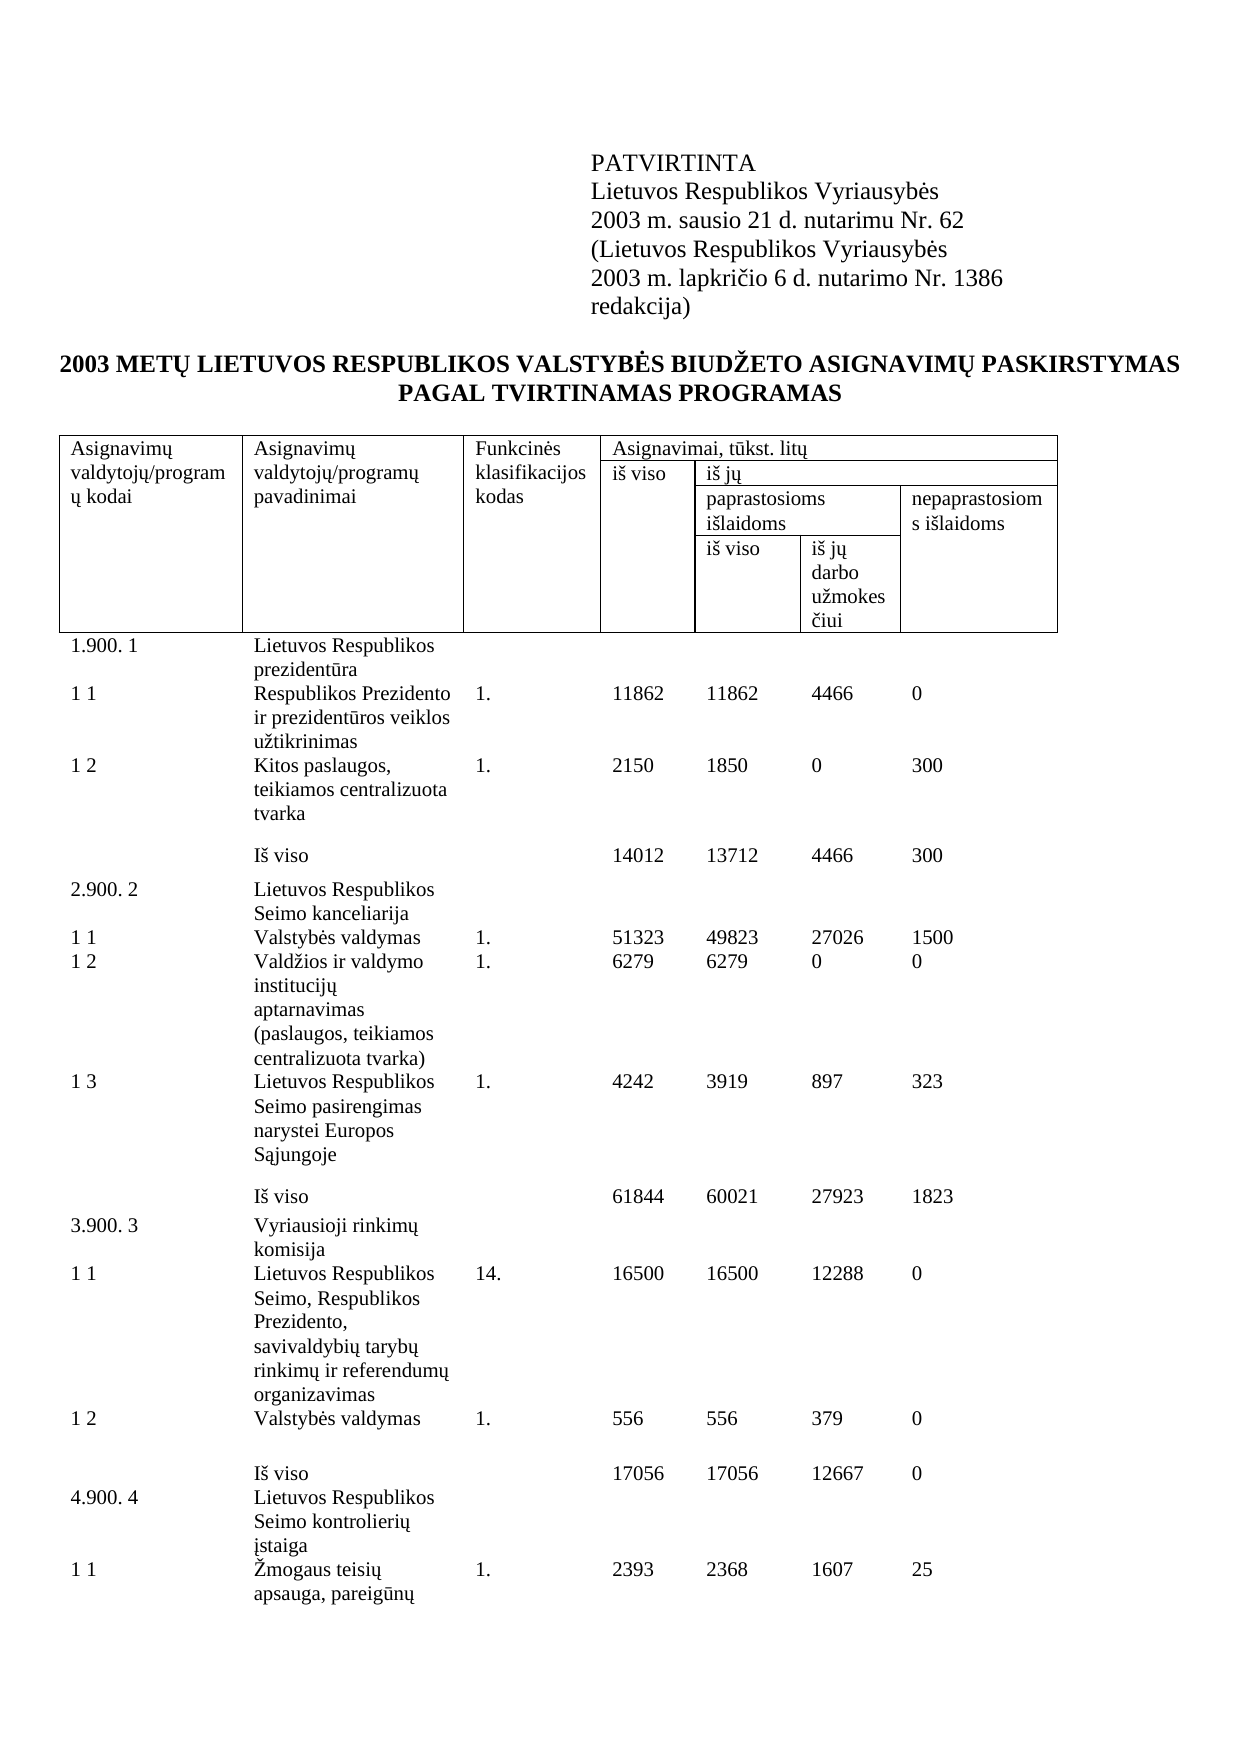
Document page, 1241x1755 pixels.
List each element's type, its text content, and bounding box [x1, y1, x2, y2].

table_cell 1. [464, 1070, 601, 1174]
table_cell 2.900. 2 [59, 877, 242, 925]
table_cell 897 [800, 1070, 900, 1174]
table_cell Vyriausioji rinkimų komisija [242, 1213, 464, 1261]
table_cell 17056 [695, 1451, 800, 1485]
table_cell Valdžios ir valdymo institucijų aptarnavimas (paslaugos, teikiamos centralizuota tvarka) [242, 949, 464, 1069]
table_cell 1 2 [59, 949, 242, 1069]
table_cell Kitos paslaugos, teikiamos centralizuota tvarka [242, 753, 464, 833]
table_cell 2368 [695, 1557, 800, 1606]
table_cell [1058, 877, 1064, 925]
table_cell iš viso [696, 536, 800, 632]
table_cell [1058, 1213, 1064, 1261]
table_cell [601, 877, 695, 925]
table_cell 27923 [800, 1174, 900, 1213]
table_cell [464, 833, 601, 877]
table_cell [601, 633, 695, 681]
table_cell Iš viso [242, 1174, 464, 1213]
table_cell 1 2 [59, 1406, 242, 1451]
table_cell 14012 [601, 833, 695, 877]
table_cell [695, 1485, 800, 1557]
table_cell 17056 [601, 1451, 695, 1485]
table_cell nepaprastosioms išlaidoms [901, 486, 1057, 632]
table_cell 27026 [800, 925, 900, 949]
table_cell 1 1 [59, 1557, 242, 1606]
table_cell 1 2 [59, 753, 242, 833]
table_cell 0 [900, 681, 1057, 753]
table_cell [900, 633, 1057, 681]
table_cell Lietuvos Respublikos Seimo pasirengimas narystei Europos Sąjungoje [242, 1070, 464, 1174]
table_cell 300 [900, 833, 1057, 877]
table_cell 379 [800, 1406, 900, 1451]
table_cell 4242 [601, 1070, 695, 1174]
table_cell [900, 1213, 1057, 1261]
table_cell paprastosioms išlaidoms [696, 486, 900, 534]
table_cell [1058, 485, 1064, 534]
text (Lietuvos Respublikos Vyriausybės [59, 234, 1181, 263]
table_cell [1058, 925, 1064, 949]
table_cell 51323 [601, 925, 695, 949]
table_cell 323 [900, 1070, 1057, 1174]
table_cell 2393 [601, 1557, 695, 1606]
table_cell 16500 [601, 1261, 695, 1406]
table_cell [1058, 681, 1064, 753]
table_cell [1058, 833, 1064, 877]
table_cell 1 1 [59, 1261, 242, 1406]
table_cell 13712 [695, 833, 800, 877]
table_cell 25 [900, 1557, 1057, 1606]
table_cell [1058, 1451, 1064, 1485]
table_cell [800, 877, 900, 925]
table_cell [800, 633, 900, 681]
text 2003 m. lapkričio 6 d. nutarimo Nr. 1386 [59, 263, 1181, 291]
table_cell 11862 [601, 681, 695, 753]
table_cell 1. [464, 753, 601, 833]
table_cell [1058, 535, 1064, 632]
table_cell [1058, 632, 1064, 681]
table_cell [695, 877, 800, 925]
table_cell 1850 [695, 753, 800, 833]
table_cell 61844 [601, 1174, 695, 1213]
table_cell [464, 1485, 601, 1557]
table_cell [1058, 1485, 1064, 1557]
table_cell 4466 [800, 681, 900, 753]
text 2003 m. sausio 21 d. nutarimu Nr. 62 [59, 205, 1181, 234]
table_cell [800, 1485, 900, 1557]
table_cell 0 [900, 949, 1057, 1069]
table_cell 6279 [601, 949, 695, 1069]
table_cell 0 [900, 1261, 1057, 1406]
table_cell 3.900. 3 [59, 1213, 242, 1261]
table_cell iš jų darbo užmokesčiui [801, 536, 900, 632]
table_cell [1058, 949, 1064, 1069]
table_cell [464, 633, 601, 681]
table_cell 556 [695, 1406, 800, 1451]
table_cell [800, 1213, 900, 1261]
table_cell 1 3 [59, 1070, 242, 1174]
table_cell [464, 1213, 601, 1261]
table_cell Valstybės valdymas [242, 1406, 464, 1451]
table_cell [59, 833, 242, 877]
text 2003 METŲ LIETUVOS RESPUBLIKOS VALSTYBĖS BIUDŽETO ASIGNAVIMŲ PASKIRSTYMAS PAGAL TVIRTINAMAS PROGRAMAS [59, 349, 1181, 406]
table_cell 60021 [695, 1174, 800, 1213]
table_cell [1058, 1070, 1064, 1174]
table_cell [1058, 753, 1064, 833]
table_cell [601, 1213, 695, 1261]
table_cell 1607 [800, 1557, 900, 1606]
table_cell [900, 1485, 1057, 1557]
table_cell [1058, 1174, 1064, 1213]
table_header Funkcinės klasifikacijos kodas [464, 436, 600, 632]
table_cell [601, 1485, 695, 1557]
table_cell 556 [601, 1406, 695, 1451]
table_cell 1823 [900, 1174, 1057, 1213]
table_header Asignavimų valdytojų/programų pavadinimai [243, 436, 463, 632]
table_cell 1.900. 1 [59, 633, 242, 681]
table_cell [695, 633, 800, 681]
table_cell 2150 [601, 753, 695, 833]
table_cell Respublikos Prezidento ir prezidentūros veiklos užtikrinimas [242, 681, 464, 753]
table_cell 1500 [900, 925, 1057, 949]
table_cell 49823 [695, 925, 800, 949]
table_cell 1. [464, 681, 601, 753]
table_cell 4466 [800, 833, 900, 877]
table_cell 11862 [695, 681, 800, 753]
table_cell [464, 1174, 601, 1213]
table_cell 0 [800, 949, 900, 1069]
table_cell 0 [900, 1406, 1057, 1451]
table_cell Lietuvos Respublikos Seimo, Respublikos Prezidento, savivaldybių tarybų rinkimų ir referendumų organizavimas [242, 1261, 464, 1406]
table_cell Iš viso [242, 1451, 464, 1485]
table_cell [695, 1213, 800, 1261]
table_cell [59, 1451, 242, 1485]
table_header Asignavimų valdytojų/programų kodai [60, 436, 242, 632]
text Lietuvos Respublikos Vyriausybės [59, 176, 1181, 205]
table_cell 1 1 [59, 925, 242, 949]
table_cell 0 [800, 753, 900, 833]
table_cell 1. [464, 1557, 601, 1606]
table_cell Iš viso [242, 833, 464, 877]
table_cell [1058, 460, 1064, 485]
table_header Asignavimai, tūkst. litų [601, 436, 1057, 460]
table_cell 16500 [695, 1261, 800, 1406]
table_cell 4.900. 4 [59, 1485, 242, 1557]
table_cell [1058, 1261, 1064, 1406]
table_cell Lietuvos Respublikos prezidentūra [242, 633, 464, 681]
table_cell 1. [464, 925, 601, 949]
table_cell Lietuvos Respublikos Seimo kontrolierių įstaiga [242, 1485, 464, 1557]
table_cell 12288 [800, 1261, 900, 1406]
table_cell iš viso [601, 461, 694, 632]
table_cell 12667 [800, 1451, 900, 1485]
table_cell [464, 1451, 601, 1485]
table_cell [1058, 1406, 1064, 1451]
table_cell iš jų [696, 461, 1057, 485]
table_cell Lietuvos Respublikos Seimo kanceliarija [242, 877, 464, 925]
table_cell Valstybės valdymas [242, 925, 464, 949]
text redakcija) [59, 291, 1181, 320]
table_cell [1058, 1557, 1064, 1606]
table_header [1058, 435, 1064, 460]
table_cell 300 [900, 753, 1057, 833]
table_cell [464, 877, 601, 925]
table_cell 1. [464, 1406, 601, 1451]
table_cell [900, 877, 1057, 925]
table_cell [59, 1174, 242, 1213]
table_cell 0 [900, 1451, 1057, 1485]
table_cell Žmogaus teisių apsauga, pareigūnų [242, 1557, 464, 1606]
table_cell 6279 [695, 949, 800, 1069]
table_cell 3919 [695, 1070, 800, 1174]
table_cell 1 1 [59, 681, 242, 753]
table_cell 1. [464, 949, 601, 1069]
text PATVIRTINTA [59, 148, 1181, 176]
table_cell 14. [464, 1261, 601, 1406]
